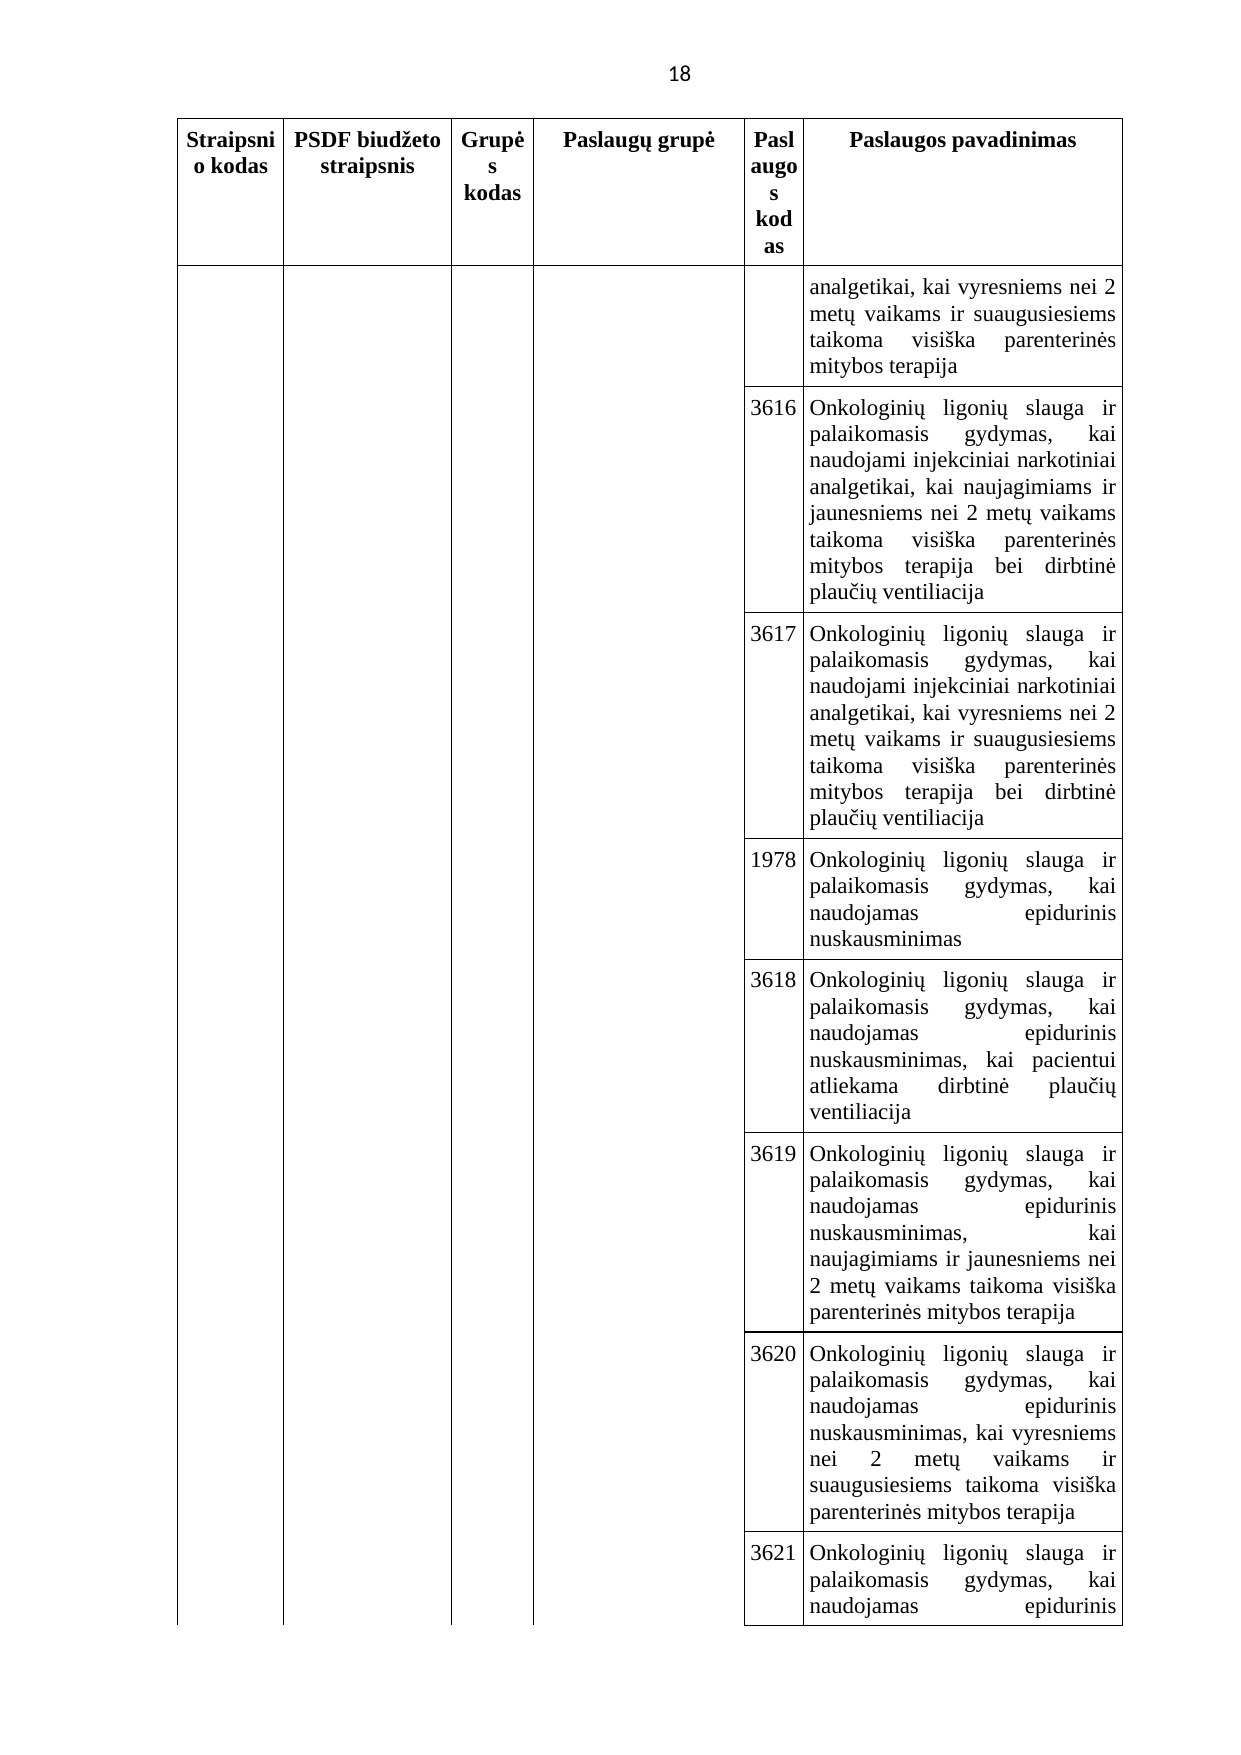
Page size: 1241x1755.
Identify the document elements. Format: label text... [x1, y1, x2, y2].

table_cell 3617 [745, 613, 803, 838]
table_cell [452, 1331, 533, 1531]
table_header Paslaugos pavadinimas [804, 119, 1122, 265]
table_cell 3618 [745, 960, 803, 1132]
table_cell [534, 386, 744, 612]
table_cell [178, 1331, 283, 1531]
table_cell [284, 1132, 451, 1331]
table_cell Onkologinių ligonių slauga ir palaikomasis gydymas, kai naudojami injekciniai narkotiniai analgetikai, kai vyresniems nei 2 metų vaikams ir suaugusiesiems taikoma visiška parenterinės mitybos terapija bei dirbtinė plaučių ventiliacija [804, 613, 1122, 838]
table_cell [452, 612, 533, 838]
table_cell [178, 838, 283, 958]
table_cell [178, 612, 283, 838]
table_cell [452, 959, 533, 1132]
table_cell 1978 [745, 839, 803, 958]
table_cell 3620 [745, 1333, 803, 1531]
table_cell analgetikai, kai vyresniems nei 2 metų vaikams ir suaugusiesiems taikoma visiška parenterinės mitybos terapija [804, 266, 1122, 386]
table_cell [534, 1331, 744, 1531]
table_cell [284, 1331, 451, 1531]
table_cell [284, 838, 451, 958]
table_cell [534, 838, 744, 958]
table_cell [178, 386, 283, 612]
table_cell Onkologinių ligonių slauga ir palaikomasis gydymas, kai naudojamas epidurinis nuskausminimas, kai pacientui atliekama dirbtinė plaučių ventiliacija [804, 960, 1122, 1132]
table_cell [534, 1531, 744, 1625]
table_cell [284, 1531, 451, 1625]
table_cell [284, 959, 451, 1132]
table_cell [534, 612, 744, 838]
table_header PSDF biudžeto straipsnis [284, 119, 451, 265]
table_cell Onkologinių ligonių slauga ir palaikomasis gydymas, kai naudojamas epidurinis nuskausminimas, kai vyresniems nei 2 metų vaikams ir suaugusiesiems taikoma visiška parenterinės mitybos terapija [804, 1333, 1122, 1531]
table_cell [452, 1531, 533, 1625]
table_cell [178, 1132, 283, 1331]
table_header Paslaugų grupė [534, 119, 744, 265]
table_cell Onkologinių ligonių slauga ir palaikomasis gydymas, kai naudojamas epidurinis nuskausminimas [804, 839, 1122, 958]
table_cell 3619 [745, 1133, 803, 1331]
table_cell [452, 838, 533, 958]
table_cell 3621 [745, 1532, 803, 1625]
table_header Paslaugos kodas [745, 119, 803, 265]
table_cell [745, 266, 803, 386]
table_header Straipsnio kodas [178, 119, 283, 265]
table_cell [452, 386, 533, 612]
table_cell [534, 959, 744, 1132]
table_cell Onkologinių ligonių slauga ir palaikomasis gydymas, kai naudojami injekciniai narkotiniai analgetikai, kai naujagimiams ir jaunesniems nei 2 metų vaikams taikoma visiška parenterinės mitybos terapija bei dirbtinė plaučių ventiliacija [804, 387, 1122, 612]
table_cell Onkologinių ligonių slauga ir palaikomasis gydymas, kai naudojamas epidurinis nuskausminimas, kai naujagimiams ir jaunesniems nei 2 metų vaikams taikoma visiška parenterinės mitybos terapija [804, 1133, 1122, 1331]
table_cell [452, 1132, 533, 1331]
table_cell 3616 [745, 387, 803, 612]
table_cell [284, 612, 451, 838]
table_cell Onkologinių ligonių slauga ir palaikomasis gydymas, kai naudojamas epidurinis [804, 1532, 1122, 1625]
table_cell [178, 266, 283, 386]
table_header Grupės kodas [452, 119, 533, 265]
table_cell [534, 1132, 744, 1331]
table_cell [284, 386, 451, 612]
table_cell [452, 266, 533, 386]
table_cell [178, 959, 283, 1132]
table_cell [534, 266, 744, 386]
table_cell [178, 1531, 283, 1625]
table_cell [284, 266, 451, 386]
